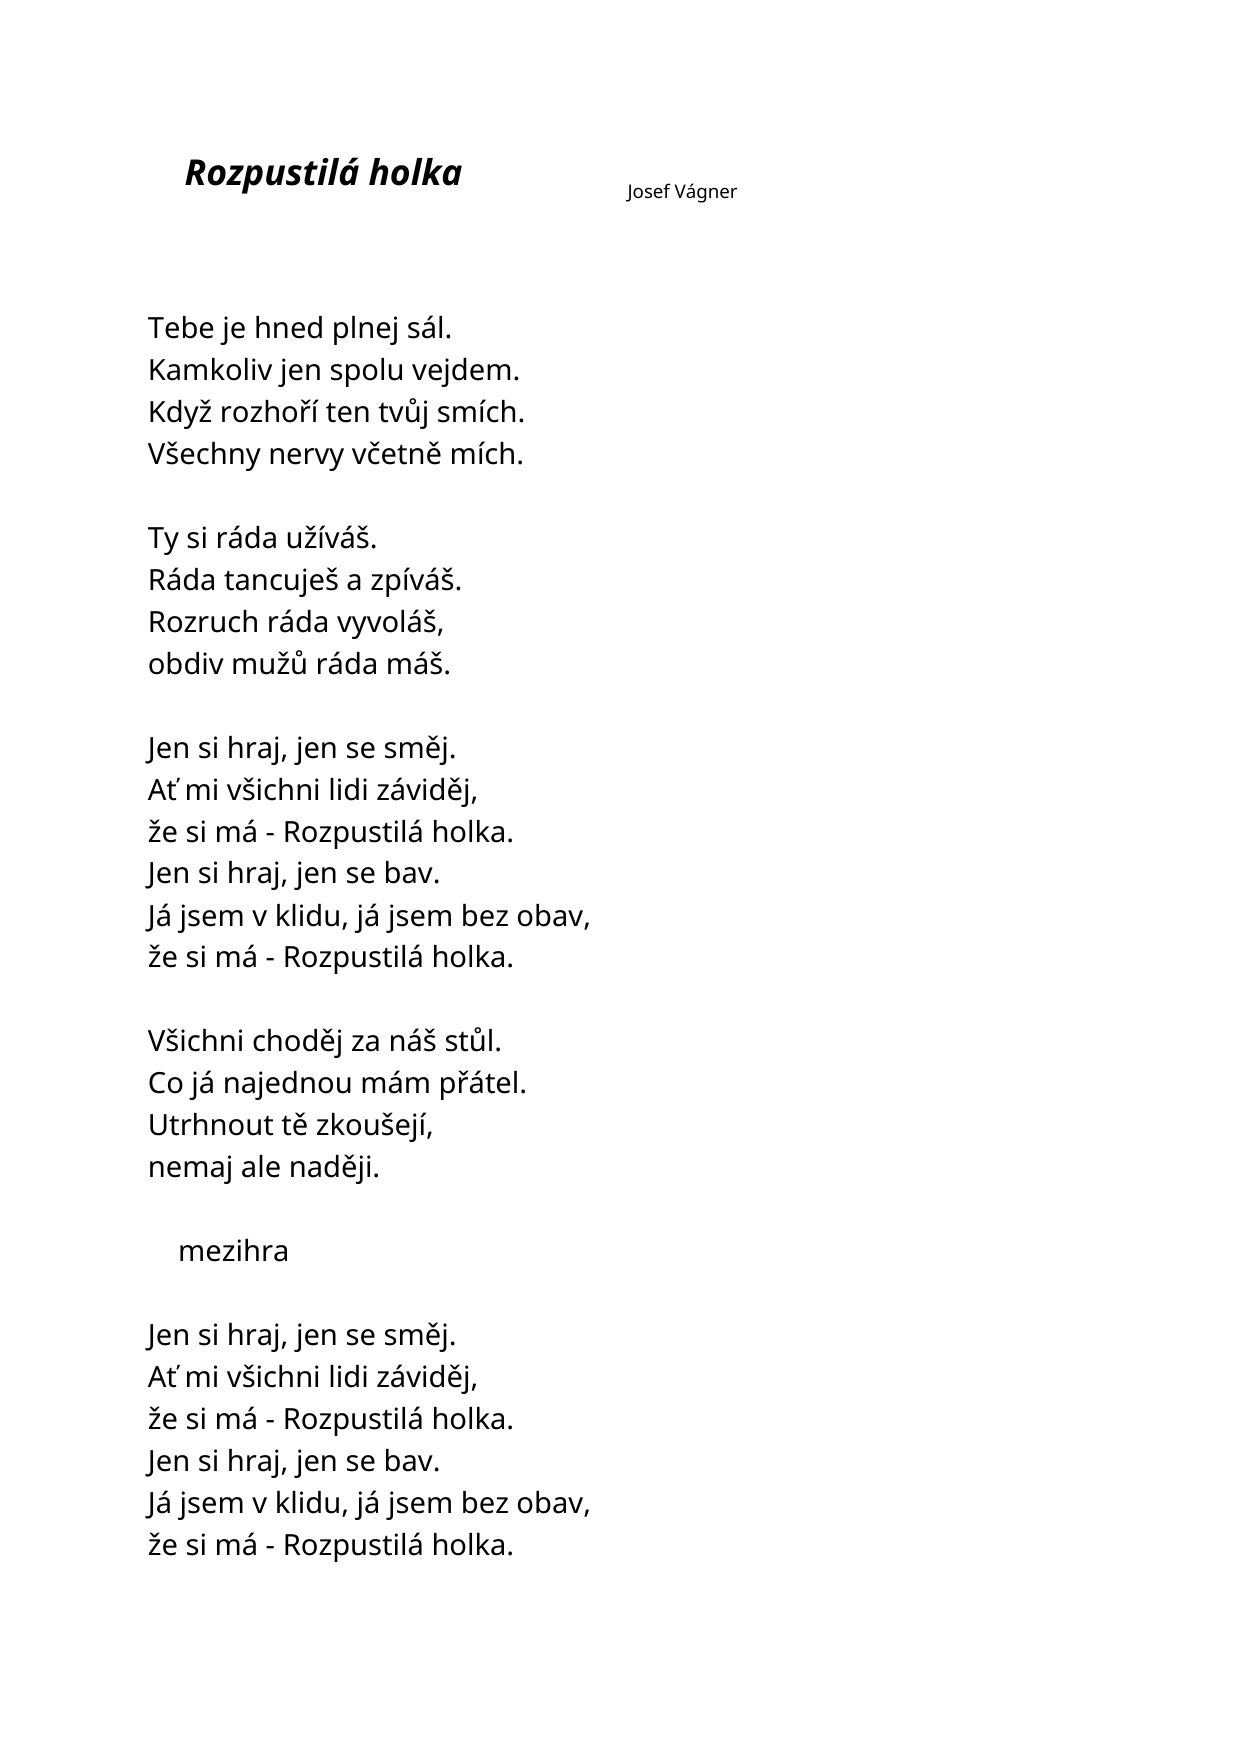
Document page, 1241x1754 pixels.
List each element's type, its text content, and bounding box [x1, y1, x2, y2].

text Rozpustilá holka Josef Vágner [148, 148, 1093, 227]
text Tebe je hned plnej sál. Kamkoliv jen spolu vejdem. Když rozhoří ten tvůj smích. Všechny nervy včetně mích. Ty si ráda užíváš. Ráda tancuješ a zpíváš. Rozruch ráda vyvoláš, obdiv mužů ráda máš. Jen si hraj, jen se směj. Ať mi všichni lidi záviděj, že si má - Rozpustilá holka. Jen si hraj, jen se bav. Já jsem v klidu, já jsem bez obav, že si má - Rozpustilá holka. Všichni choděj za náš stůl. Co já najednou mám přátel. Utrhnout tě zkoušejí, nemaj ale naději. mezihra Jen si hraj, jen se směj. Ať mi všichni lidi záviděj, že si má - Rozpustilá holka. Jen si hraj, jen se bav. Já jsem v klidu, já jsem bez obav, že si má - Rozpustilá holka. [148, 307, 1093, 1606]
